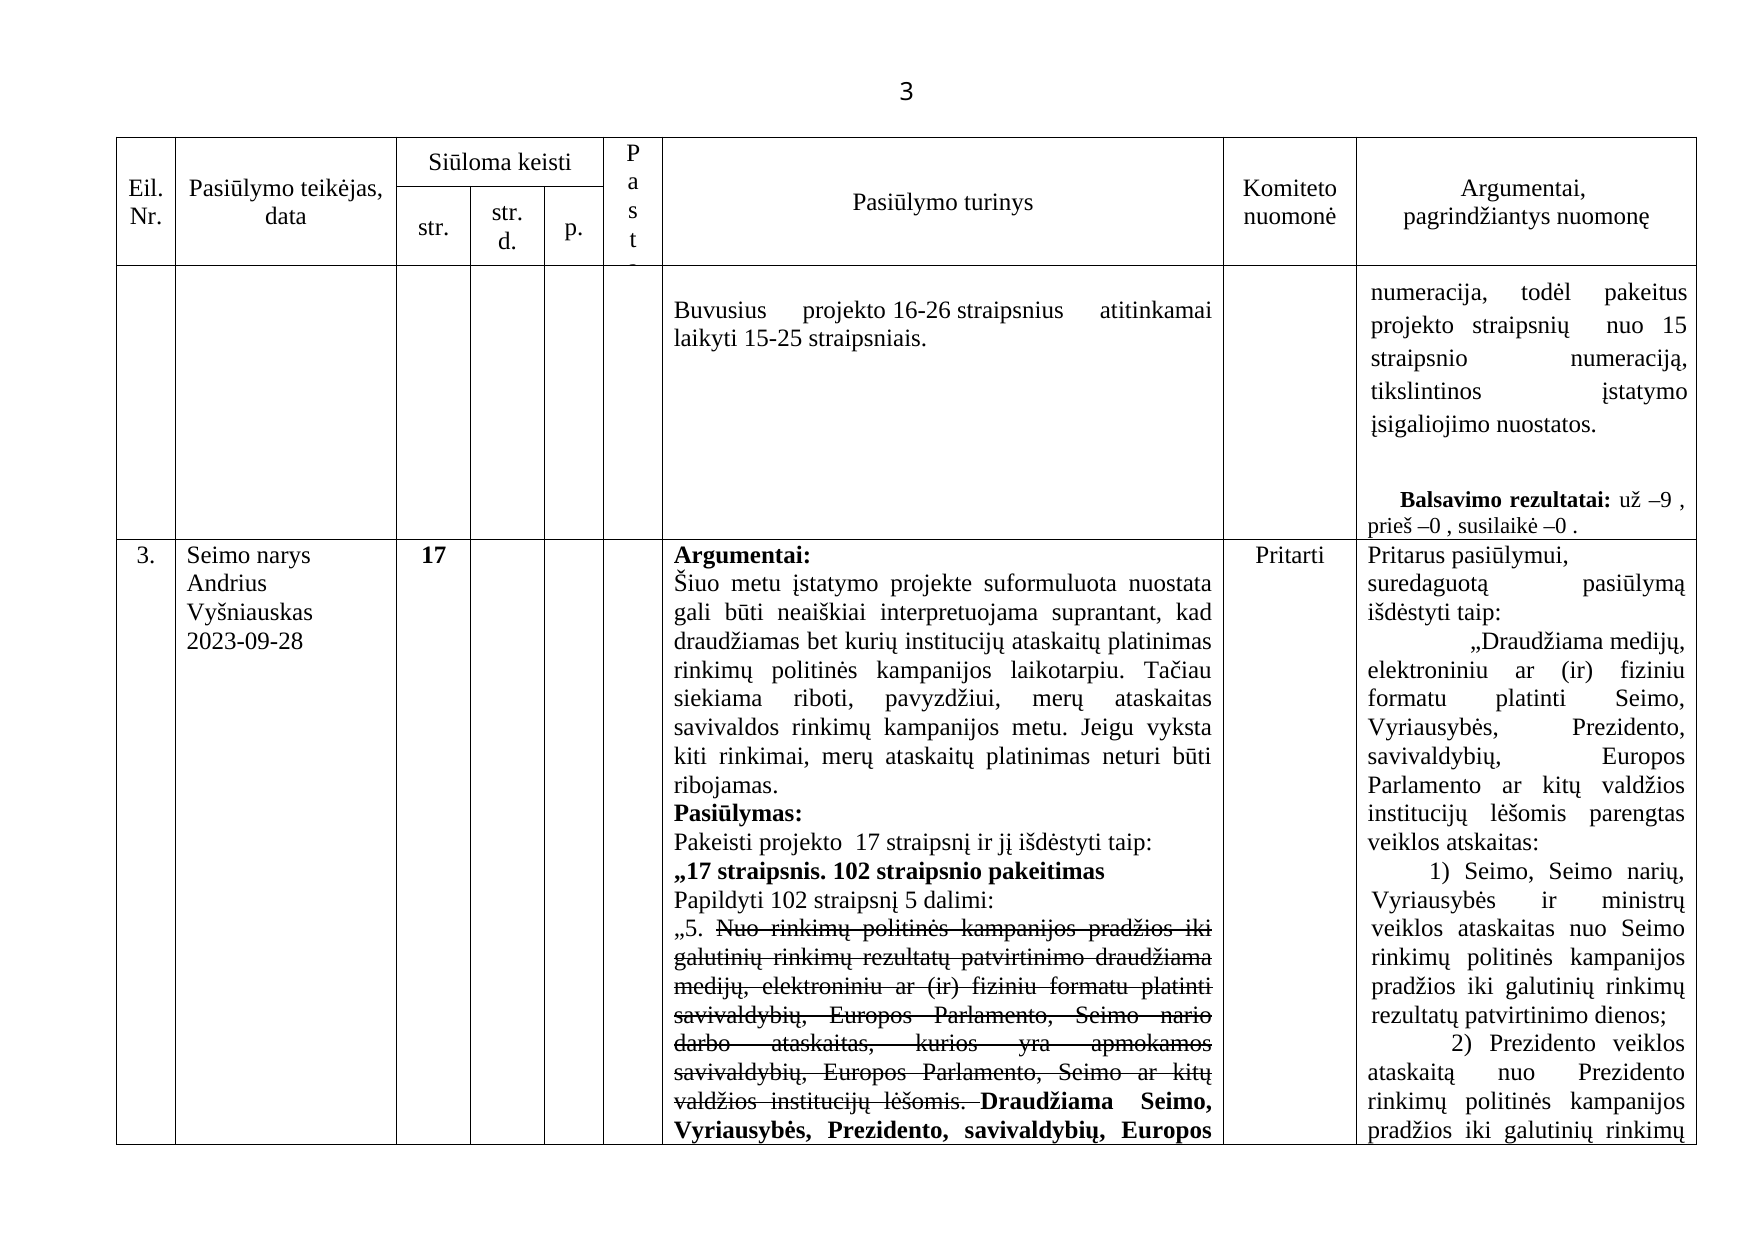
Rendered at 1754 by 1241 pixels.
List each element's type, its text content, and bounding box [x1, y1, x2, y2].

table_cell Pritarti [1224, 540, 1356, 1143]
table_cell str. d. [471, 187, 544, 265]
table_header Pasiūlymo turinys [663, 138, 1223, 265]
table_cell Balsavimo rezultatai: už –9 , prieš –0 , susilaikė –0 . [1357, 266, 1696, 539]
table_cell Buvusius projekto 16-26 straipsnius atitinkamai laikyti 15-25 straipsniais. [663, 266, 1223, 539]
table_cell Pritarus pasiūlymui, suredaguotą pasiūlymą išdėstyti taip: „Draudžiama medijų, elektroniniu ar (ir) fiziniu formatu platinti Seimo, Vyriausybės, Prezidento, savivaldybių, Europos Parlamento ar kitų valdžios institucijų lėšomis parengtas veiklos atskaitas: 1) Seimo, Seimo narių, Vyriausybės ir ministrų veiklos ataskaitas nuo Seimo rinkimų politinės kampanijos pradžios iki galutinių rinkimų rezultatų patvirtinimo dienos; 2) Prezidento veiklos ataskaitą nuo Prezidento rinkimų politinės kampanijos pradžios iki galutinių rinkimų [1357, 540, 1696, 1143]
table_header Eil. Nr. [117, 138, 175, 265]
table_header Pastabos [604, 138, 662, 265]
table_cell str. [397, 187, 470, 265]
table_header numeracija, todėl pakeitus projekto straipsnių nuo 15 straipsnio numeraciją, tikslintinos įstatymo įsigaliojimo nuostatos. [1368, 266, 1691, 486]
table_cell [471, 266, 544, 539]
table_cell Argumentai: Šiuo metu įstatymo projekte suformuluota nuostata gali būti neaiškiai interpretuojama suprantant, kad draudžiamas bet kurių institucijų ataskaitų platinimas rinkimų politinės kampanijos laikotarpiu. Tačiau siekiama riboti, pavyzdžiui, merų ataskaitas savivaldos rinkimų kampanijos metu. Jeigu vyksta kiti rinkimai, merų ataskaitų platinimas neturi būti ribojamas. Pasiūlymas: Pakeisti projekto 17 straipsnį ir jį išdėstyti taip: „17 straipsnis. 102 straipsnio pakeitimas Papildyti 102 straipsnį 5 dalimi: „5. Nuo rinkimų politinės kampanijos pradžios iki galutinių rinkimų rezultatų patvirtinimo draudžiama medijų, elektroniniu ar (ir) fiziniu formatu platinti savivaldybių, Europos Parlamento, Seimo nario darbo ataskaitas, kurios yra apmokamos savivaldybių, Europos Parlamento, Seimo ar kitų valdžios institucijų lėšomis. Draudžiama Seimo, Vyriausybės, Prezidento, savivaldybių, Europos [663, 540, 1223, 1143]
table_cell [604, 540, 662, 1143]
table_header Argumentai, pagrindžiantys nuomonę [1357, 138, 1696, 265]
table_cell 17 [397, 540, 470, 1143]
table_cell [471, 540, 544, 1143]
table_header [1691, 266, 1696, 486]
table_cell 3. [117, 540, 175, 1143]
table_header Komiteto nuomonė [1224, 138, 1356, 265]
table_cell [545, 266, 603, 539]
table_header Pasiūlymo teikėjas, data [176, 138, 396, 265]
table_cell p. [545, 187, 603, 265]
table_header Siūloma keisti [397, 138, 603, 186]
table_cell [117, 266, 175, 539]
table_cell [545, 540, 603, 1143]
table_cell Seimo narys Andrius Vyšniauskas 2023-09-28 [176, 540, 396, 1143]
table_cell [604, 266, 662, 539]
table_cell [1224, 266, 1356, 539]
table_cell [397, 266, 470, 539]
table_cell [176, 266, 396, 539]
